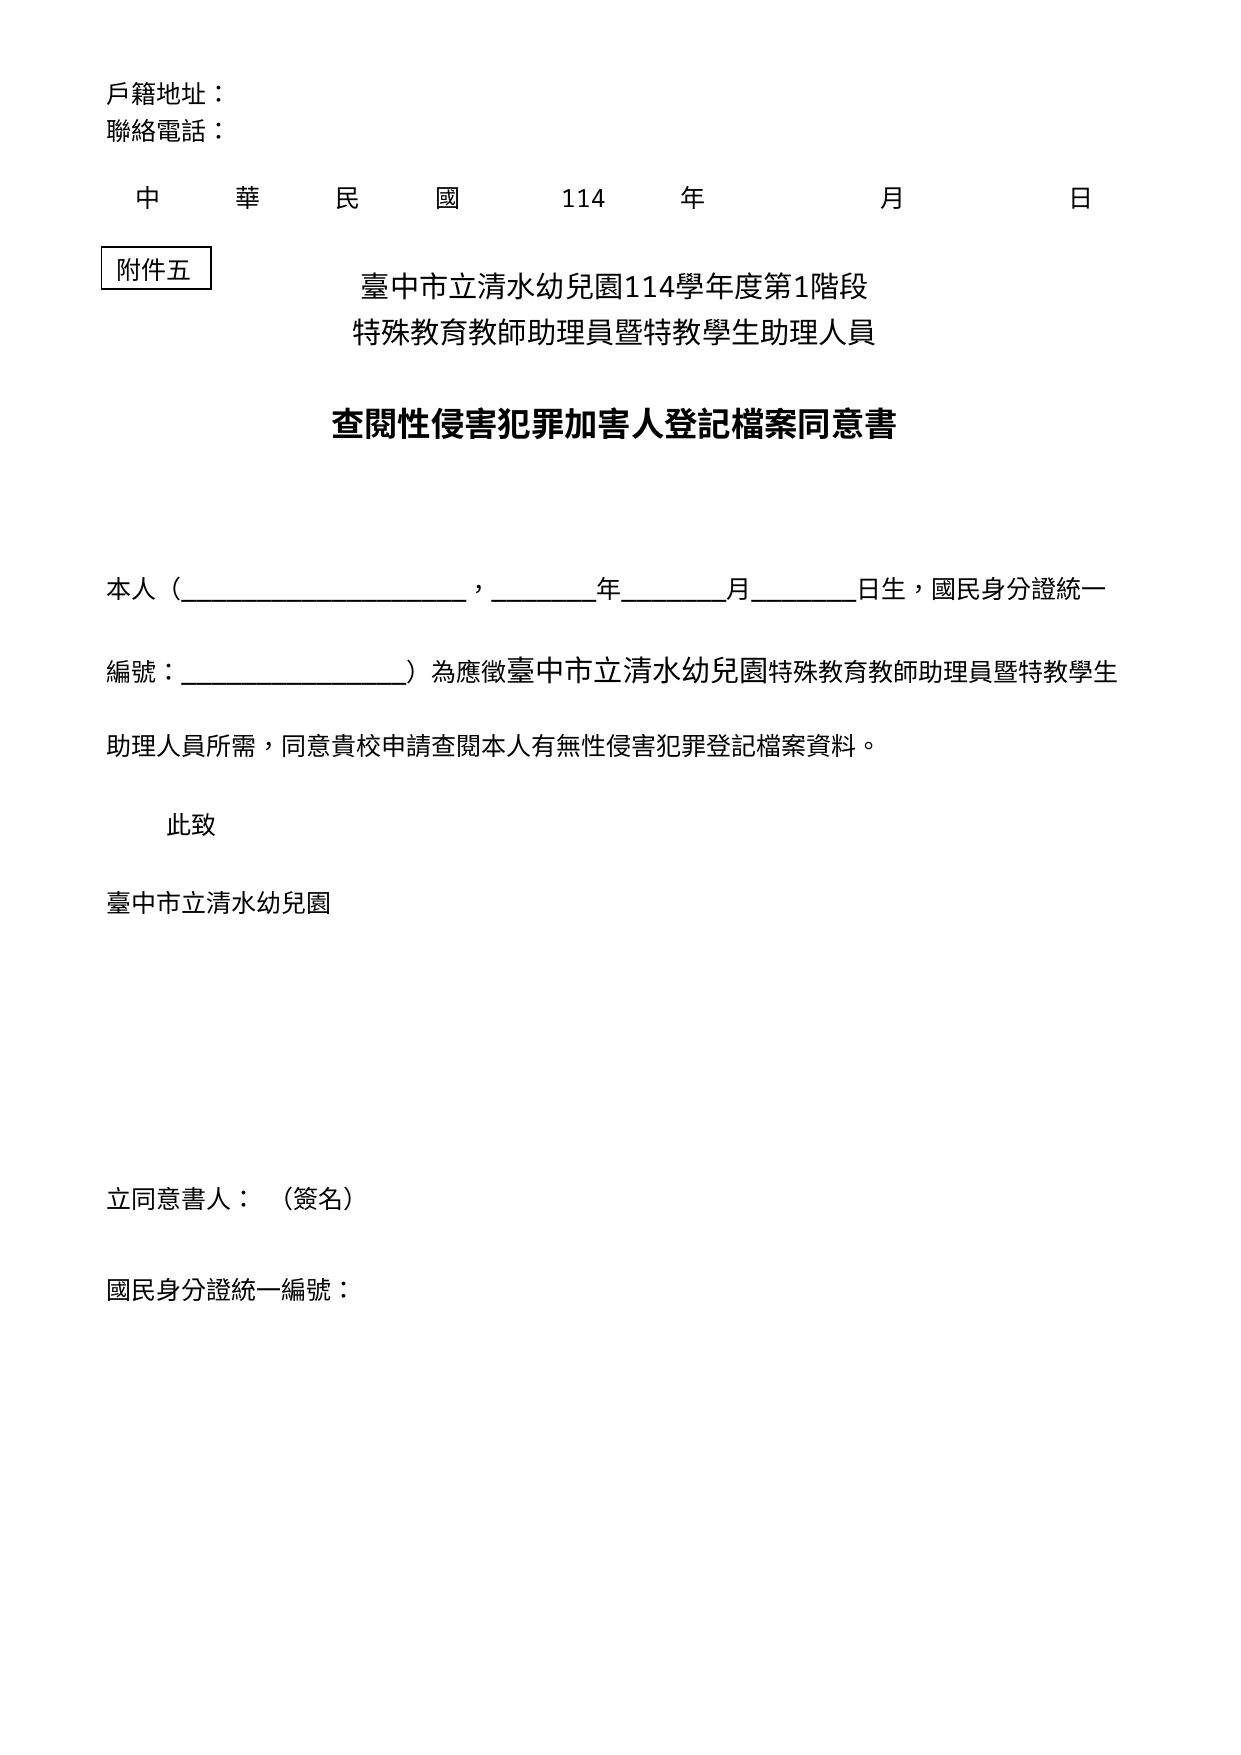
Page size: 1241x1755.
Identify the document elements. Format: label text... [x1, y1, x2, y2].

text 臺中市立清水幼兒園 [106, 884, 1122, 920]
text 戶籍地址： [106, 75, 1122, 111]
text 國民身分證統一編號： [106, 1270, 1122, 1306]
text 查閱性侵害犯罪加害人登記檔案同意書 [106, 398, 1122, 446]
text 此致 [106, 805, 1122, 841]
text 本人（___________________，_______年_______月_______日生，國民身分證統一 編號：_______________）為應徵臺中市立清水幼兒園特殊教育教師助理員暨特教學生助理人員所需，同意貴校申請查閱本人有無性侵害犯罪登記檔案資料。 [106, 569, 1122, 763]
text 特殊教育教師助理員暨特教學生助理人員 [106, 309, 1122, 352]
text 立同意書人： （簽名） [106, 1179, 1122, 1216]
text 臺中市立清水幼兒園114學年度第1階段 [106, 251, 1122, 309]
text 中 華 民 國 114 年 月 日 [106, 179, 1122, 215]
text 聯絡電話： [106, 111, 1122, 147]
